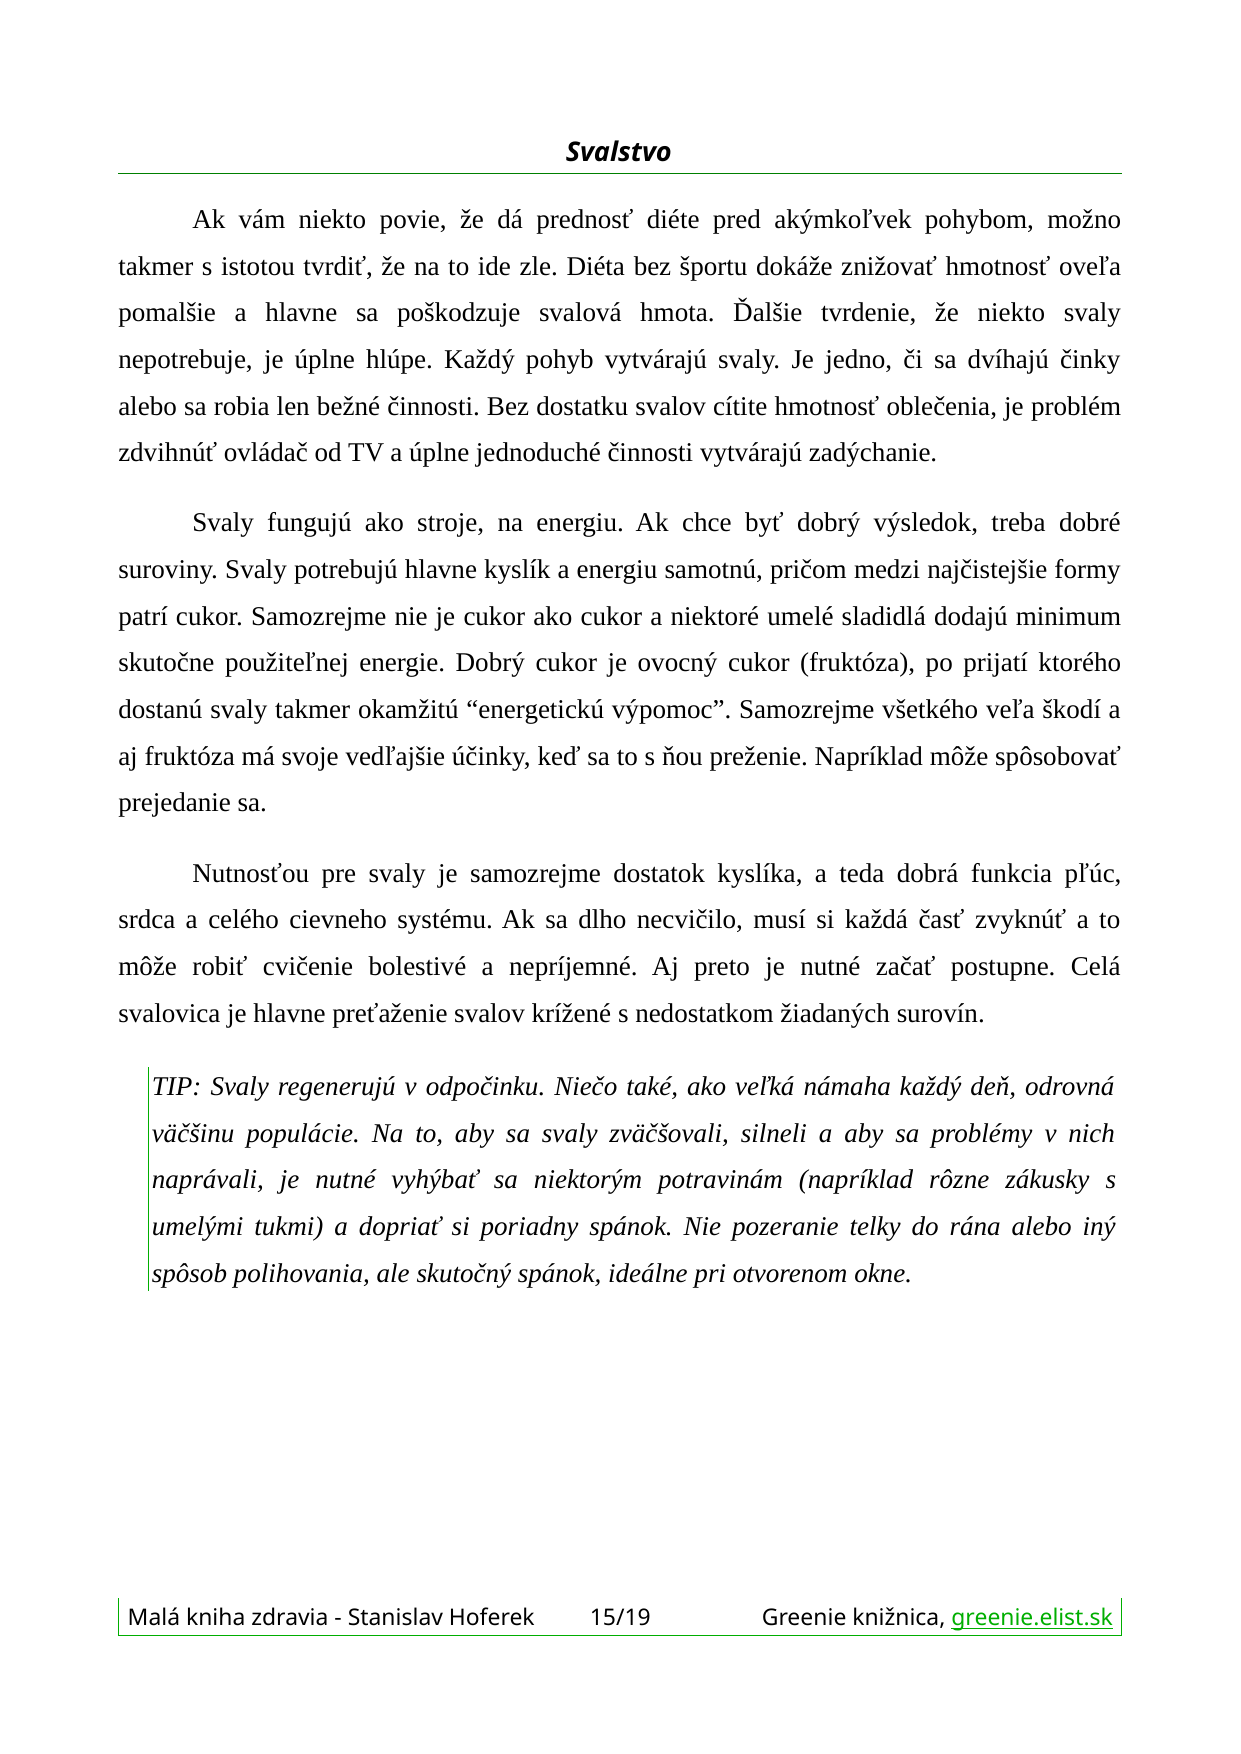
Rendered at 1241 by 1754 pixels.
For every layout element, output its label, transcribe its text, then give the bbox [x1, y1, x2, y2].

subtitle Svalstvo [118, 130, 1122, 173]
text Ak vám niekto povie, že dá prednosť diéte pred akýmkoľvek pohybom, možno takmer s istotou tvrdiť, že na to ide zle. Diéta bez športu dokáže znižovať hmotnosť oveľa pomalšie a hlavne sa poškodzuje svalová hmota. Ďalšie tvrdenie, že niekto svaly nepotrebuje, je úplne hlúpe. Každý pohyb vytvárajú svaly. Je jedno, či sa dvíhajú činky alebo sa robia len bežné činnosti. Bez dostatku svalov cítite hmotnosť oblečenia, je problém zdvihnúť ovládač od TV a úplne jednoduché činnosti vytvárajú zadýchanie. [118, 203, 1122, 467]
text Svaly fungujú ako stroje, na energiu. Ak chce byť dobrý výsledok, treba dobré suroviny. Svaly potrebujú hlavne kyslík a energiu samotnú, pričom medzi najčistejšie formy patrí cukor. Samozrejme nie je cukor ako cukor a niektoré umelé sladidlá dodajú minimum skutočne použiteľnej energie. Dobrý cukor je ovocný cukor (fruktóza), po prijatí ktorého dostanú svaly takmer okamžitú “energetickú výpomoc”. Samozrejme všetkého veľa škodí a aj fruktóza má svoje vedľajšie účinky, keď sa to s ňou preženie. Napríklad môže spôsobovať prejedanie sa. [118, 507, 1122, 818]
text TIP: Svaly regenerujú v odpočinku. Niečo také, ako veľká námaha každý deň, odrovná väčšinu populácie. Na to, aby sa svaly zväčšovali, silneli a aby sa problémy v nich naprávali, je nutné vyhýbať sa niektorým potravinám (napríklad rôzne zákusky s umelými tukmi) a dopriať si poriadny spánok. Nie pozeranie telky do rána alebo iný spôsob polihovania, ale skutočný spánok, ideálne pri otvorenom okne. [149, 1067, 1122, 1291]
text Nutnosťou pre svaly je samozrejme dostatok kyslíka, a teda dobrá funkcia pľúc, srdca a celého cievneho systému. Ak sa dlho necvičilo, musí si každá časť zvyknúť a to môže robiť cvičenie bolestivé a nepríjemné. Aj preto je nutné začať postupne. Celá svalovica je hlavne preťaženie svalov krížené s nedostatkom žiadaných surovín. [118, 857, 1122, 1028]
